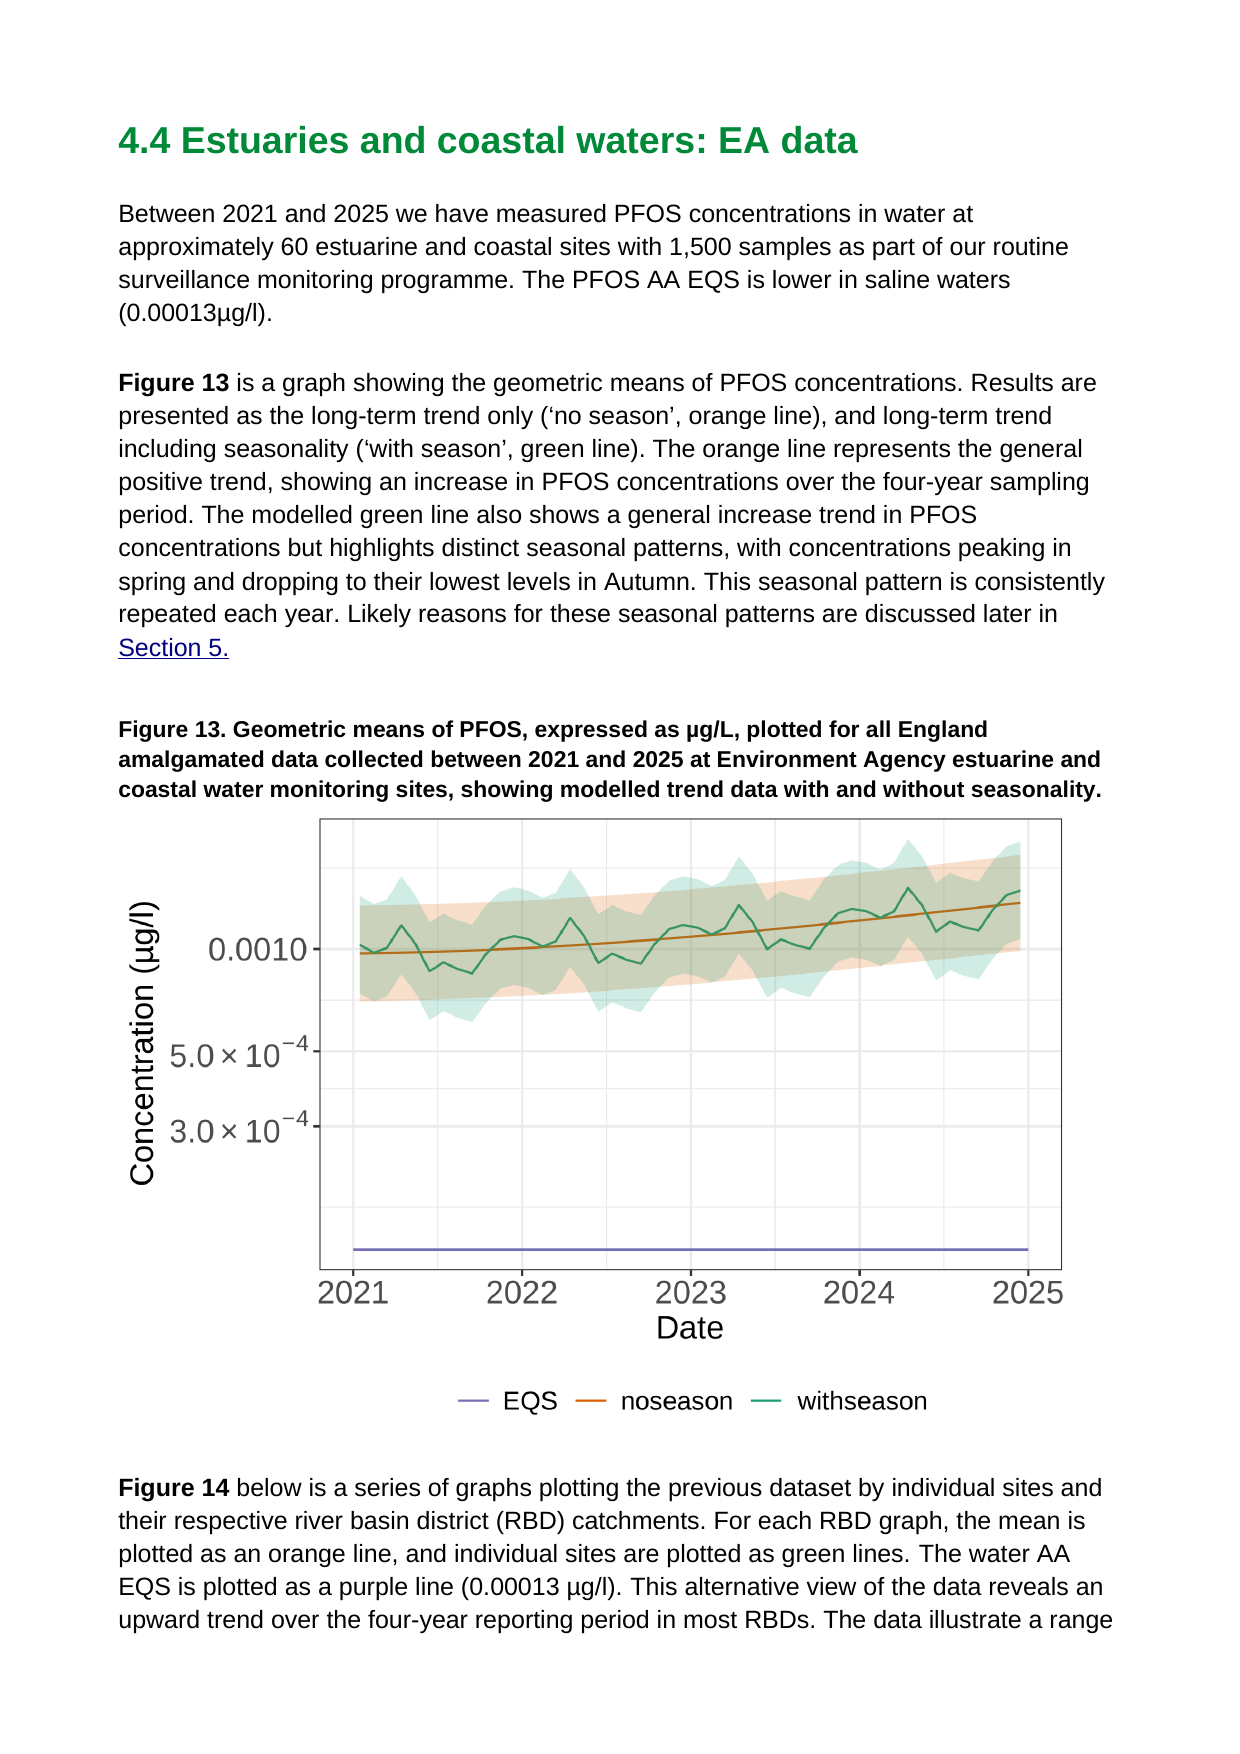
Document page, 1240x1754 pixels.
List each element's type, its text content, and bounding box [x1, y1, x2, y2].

subtitle 4.4 Estuaries and coastal waters: EA data [118, 118, 1121, 161]
text Figure 13 is a graph showing the geometric means of PFOS concentrations. Results are presented as the long-term trend only (‘no season’, orange line), and long-term trend including seasonality (‘with season’, green line). The orange line represents the general positive trend, showing an increase in PFOS concentrations over the four-year sampling period. The modelled green line also shows a general increase trend in PFOS concentrations but highlights distinct seasonal patterns, with concentrations peaking in spring and dropping to their lowest levels in Autumn. This seasonal pattern is consistently repeated each year. Likely reasons for these seasonal patterns are discussed later in Section 5. [118, 368, 1121, 661]
subtitle Figure 13. Geometric means of PFOS, expressed as µg/L, plotted for all England amalgamated data collected between 2021 and 2025 at Environment Agency estuarine and coastal water monitoring sites, showing modelled trend data with and without seasonality. [118, 716, 1121, 1443]
text Figure 14 below is a series of graphs plotting the previous dataset by individual sites and their respective river basin district (RBD) catchments. For each RBD graph, the mean is plotted as an orange line, and individual sites are plotted as green lines. The water AA EQS is plotted as a purple line (0.00013 µg/l). This alternative view of the data reveals an upward trend over the four-year reporting period in most RBDs. The data illustrate a range [118, 1473, 1121, 1634]
text Between 2021 and 2025 we have measured PFOS concentrations in water at approximately 60 estuarine and coastal sites with 1,500 samples as part of our routine surveillance monitoring programme. The PFOS AA EQS is lower in saline waters (0.00013µg/l). [118, 199, 1121, 327]
